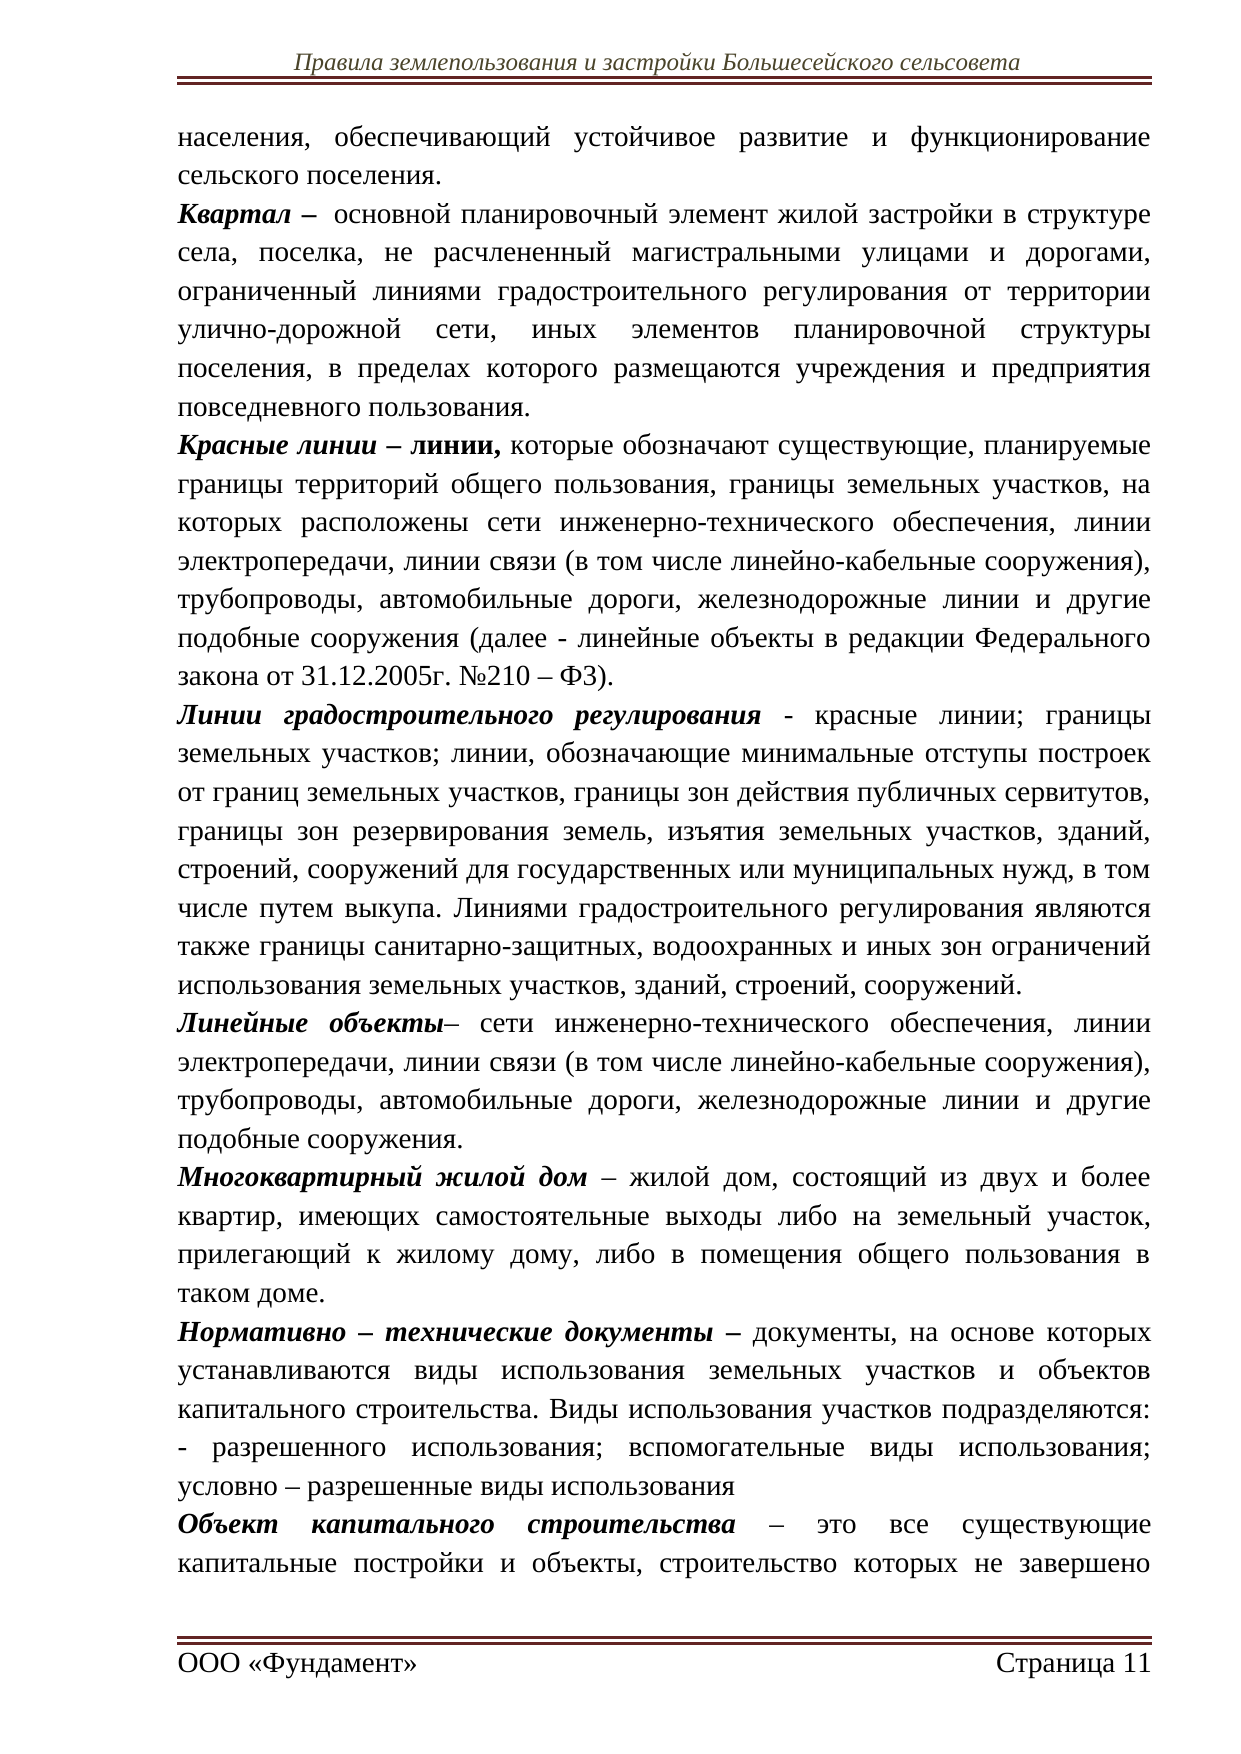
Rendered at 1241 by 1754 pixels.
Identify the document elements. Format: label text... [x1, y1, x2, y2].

text Красные линии – линии, которые обозначают существующие, планируемые границы территорий общего пользования, границы земельных участков, на которых расположены сети инженерно-технического обеспечения, линии электропередачи, линии связи (в том числе линейно-кабельные сооружения), трубопроводы, автомобильные дороги, железнодорожные линии и другие подобные сооружения (далее - линейные объекты в редакции Федерального закона от 31.12.2005г. №210 – Ф3). [177, 427, 1152, 692]
text Многоквартирный жилой дом – жилой дом, состоящий из двух и более квартир, имеющих самостоятельные выходы либо на земельный участок, прилегающий к жилому дому, либо в помещения общего пользования в таком доме. [177, 1159, 1152, 1309]
text Квартал – основной планировочный элемент жилой застройки в структуре села, поселка, не расчлененный магистральными улицами и дорогами, ограниченный линиями градостроительного регулирования от территории улично-дорожной сети, иных элементов планировочной структуры поселения, в пределах которого размещаются учреждения и предприятия повседневного пользования. [177, 196, 1152, 422]
text Объект капитального строительства – это все существующие капитальные постройки и объекты, строительство которых не завершено [177, 1506, 1152, 1578]
text Линейные объекты– сети инженерно-технического обеспечения, линии электропередачи, линии связи (в том числе линейно-кабельные сооружения), трубопроводы, автомобильные дороги, железнодорожные линии и другие подобные сооружения. [177, 1005, 1152, 1154]
text Нормативно – технические документы – документы, на основе которых устанавливаются виды использования земельных участков и объектов капитального строительства. Виды использования участков подразделяются: - разрешенного использования; вспомогательные виды использования; условно – разрешенные виды использования [177, 1314, 1152, 1501]
text населения, обеспечивающий устойчивое развитие и функционирование сельского поселения. [177, 119, 1152, 191]
text Линии градостроительного регулирования - красные линии; границы земельных участков; линии, обозначающие минимальные отступы построек от границ земельных участков, границы зон действия публичных сервитутов, границы зон резервирования земель, изъятия земельных участков, зданий, строений, сооружений для государственных или муниципальных нужд, в том числе путем выкупа. Линиями градостроительного регулирования являются также границы санитарно-защитных, водоохранных и иных зон ограничений использования земельных участков, зданий, строений, сооружений. [177, 697, 1152, 1000]
